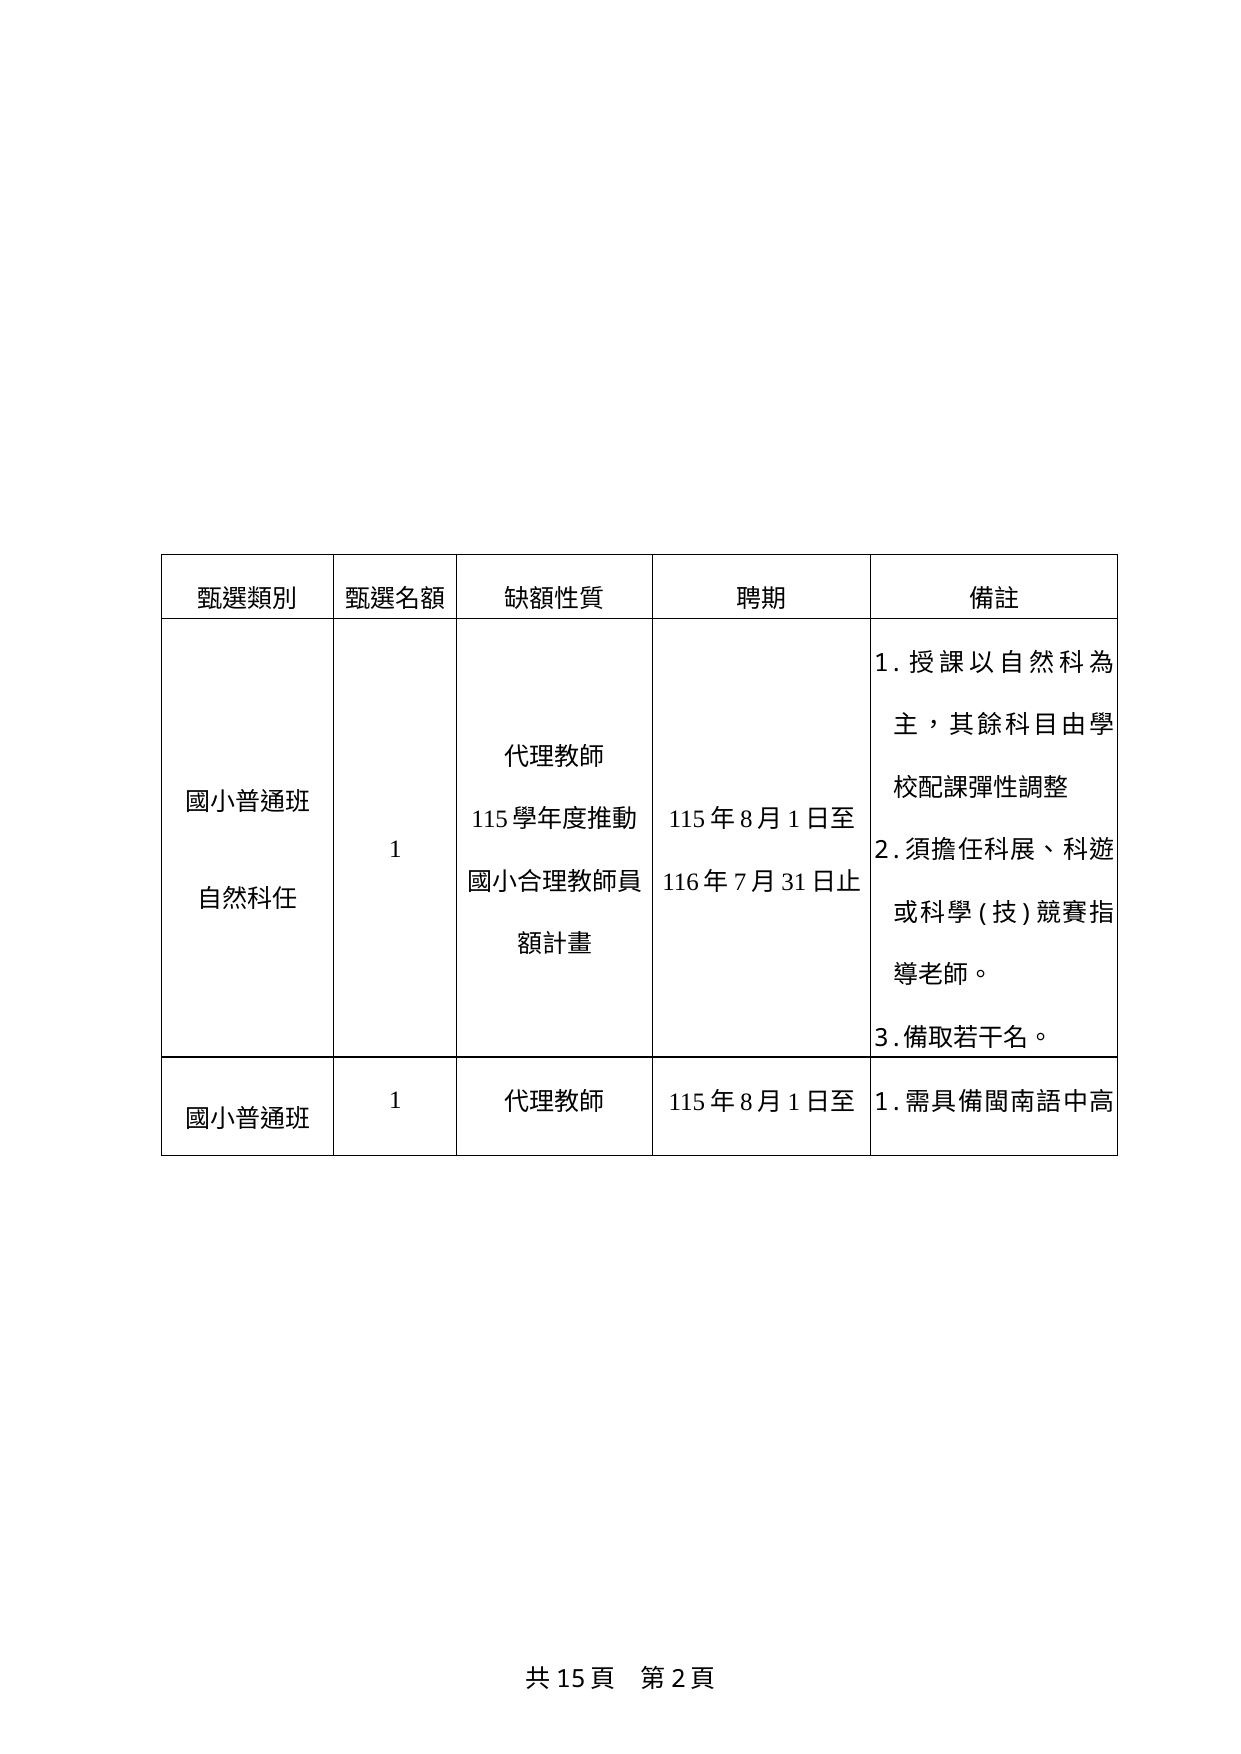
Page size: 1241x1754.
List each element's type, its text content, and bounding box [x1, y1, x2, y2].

table_header 甄選名額 [334, 555, 456, 618]
table_cell 1.授課以自然科為主，其餘科目由學校配課彈性調整 2.須擔任科展、科遊或科學(技)競賽指導老師。 3.備取若干名。 [871, 619, 1117, 1056]
table_cell 國小普通班 [162, 1058, 333, 1154]
table_cell 代理教師 115學年度推動國小合理教師員額計畫 [457, 619, 652, 1056]
table_cell 1 [334, 619, 456, 1056]
table_cell 國小普通班 自然科任 [162, 619, 333, 1056]
table_cell 1 [334, 1058, 456, 1154]
table_cell 1.需具備閩南語中高 [871, 1058, 1117, 1154]
table_header 備註 [871, 555, 1117, 618]
table_cell 115年8月1日至116年7月31日止 [653, 619, 870, 1056]
table_header 缺額性質 [457, 555, 652, 618]
table_cell 115年8月1日至 [653, 1058, 870, 1154]
table_header 甄選類別 [162, 555, 333, 618]
table_header 聘期 [653, 555, 870, 618]
table_cell 代理教師 [457, 1058, 652, 1154]
